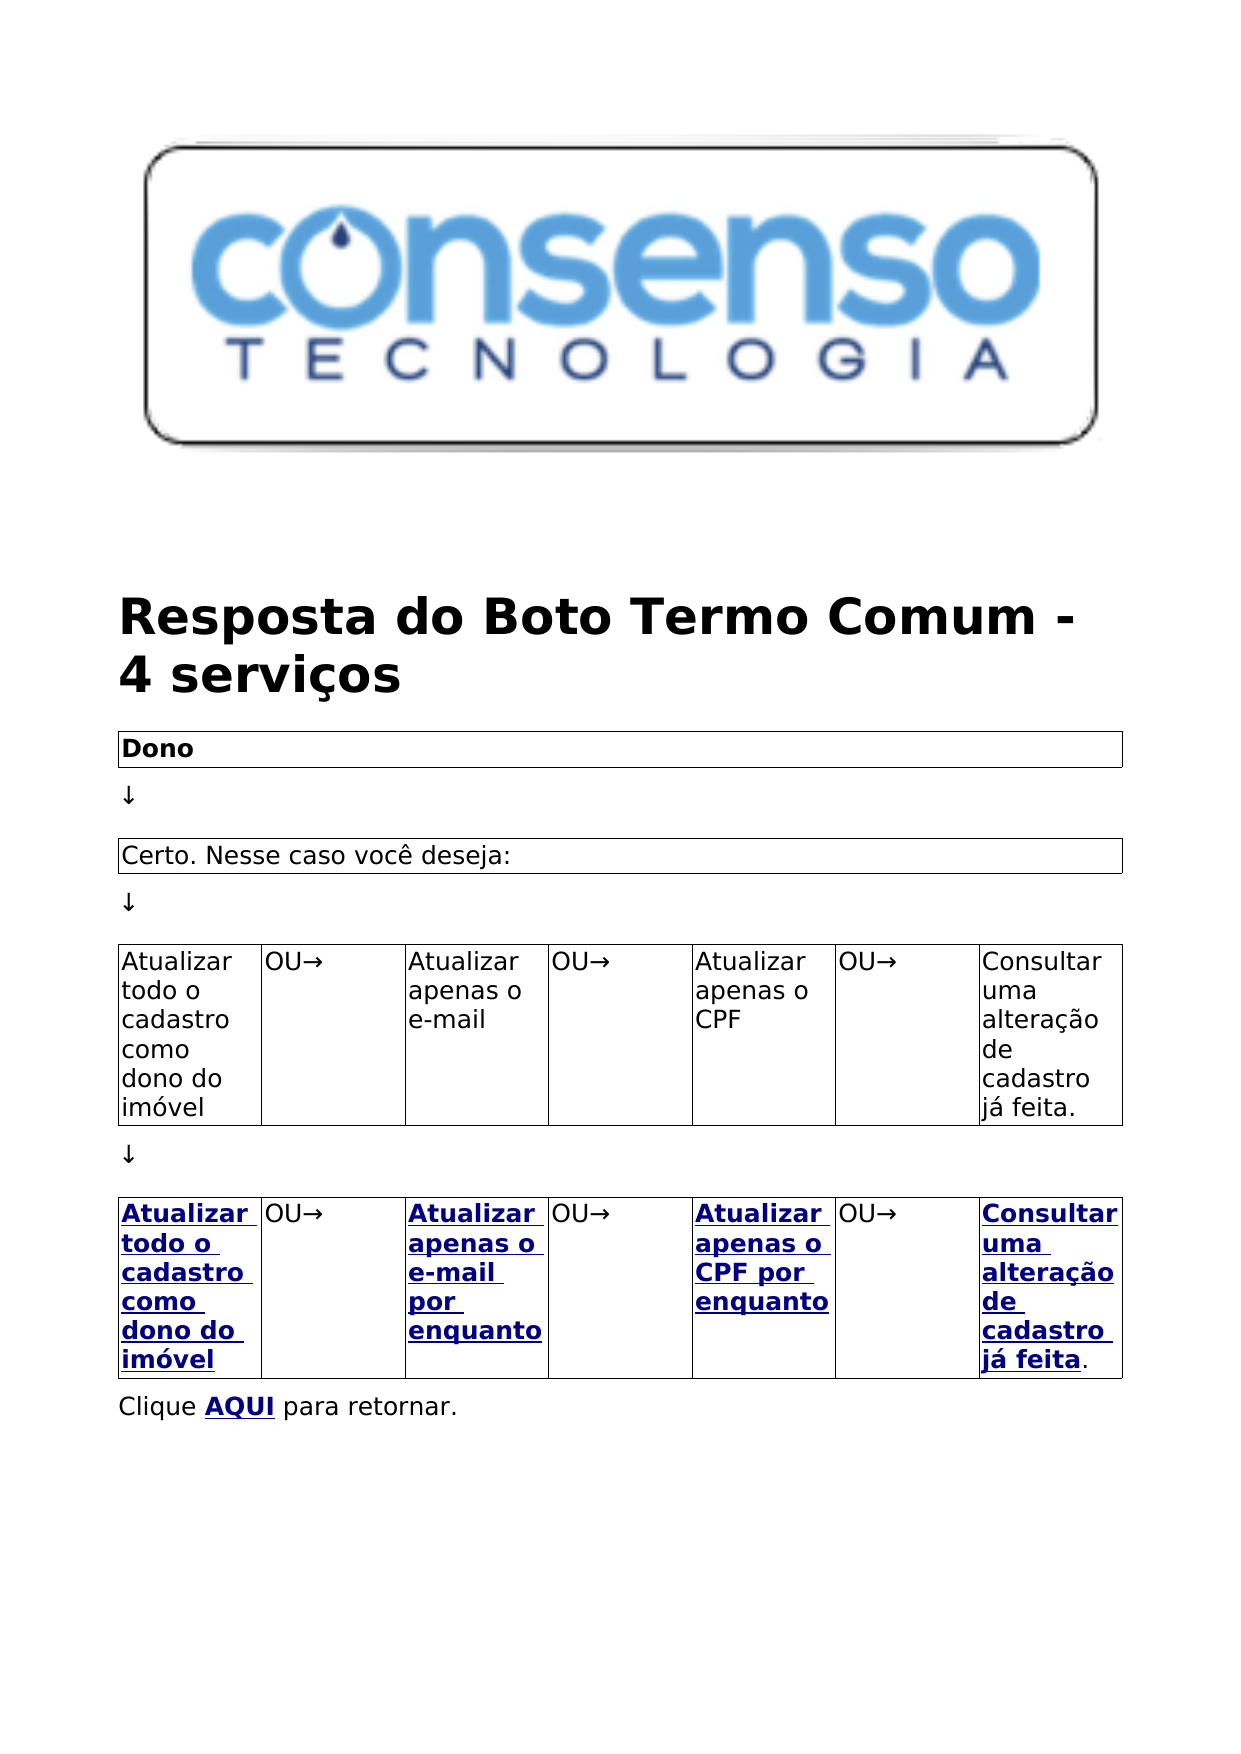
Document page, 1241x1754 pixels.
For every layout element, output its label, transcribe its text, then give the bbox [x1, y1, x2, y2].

table_header Atualizar todo o cadastro como dono do imóvel [119, 945, 261, 1125]
table_header OU→ [262, 945, 405, 1125]
text ↓ [118, 1140, 1122, 1169]
table_header OU→ [549, 945, 692, 1125]
table_header Dono [119, 732, 1122, 767]
table_header Atualizar apenas o CPF [693, 945, 835, 1125]
table_header Atualizar todo o cadastro como dono do imóvel [119, 1198, 261, 1378]
table_header OU→ [836, 945, 979, 1125]
table_header Consultar uma alteração de cadastro já feita. [980, 945, 1122, 1125]
text Clique AQUI para retornar. [118, 1392, 1122, 1422]
text ↓ [118, 781, 1122, 811]
table_header Atualizar apenas o CPF por enquanto [693, 1198, 835, 1378]
table_header OU→ [836, 1198, 979, 1378]
picture [118, 130, 1123, 480]
table_header OU→ [549, 1198, 692, 1378]
table_header Certo. Nesse caso você deseja: [119, 839, 1122, 873]
table_header Atualizar apenas o e-mail [406, 945, 548, 1125]
table_header Atualizar apenas o e-mail por enquanto [406, 1198, 548, 1378]
table_header OU→ [262, 1198, 405, 1378]
text ↓ [118, 888, 1122, 917]
table_header Consultar uma alteração de cadastro já feita. [980, 1198, 1122, 1378]
subtitle Resposta do Boto Termo Comum - 4 serviços [118, 588, 1122, 704]
